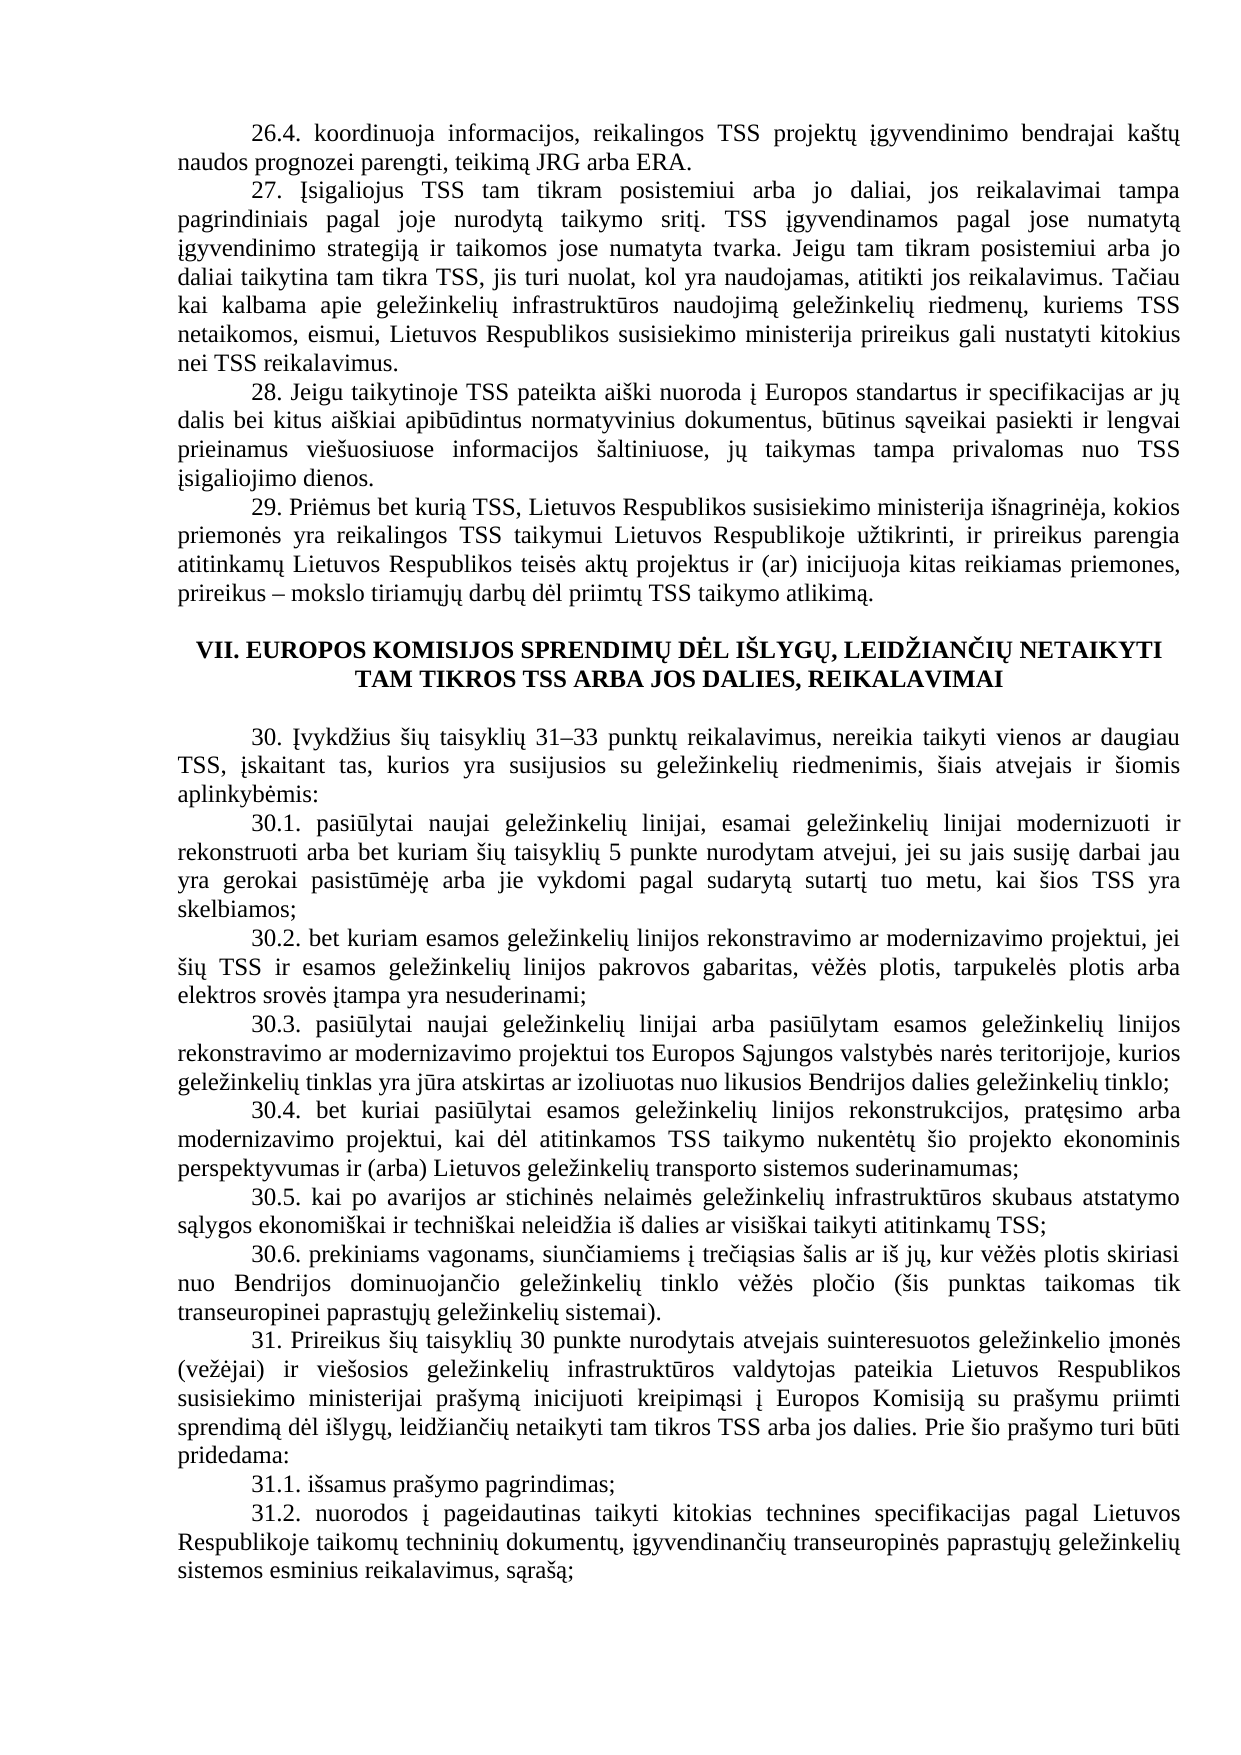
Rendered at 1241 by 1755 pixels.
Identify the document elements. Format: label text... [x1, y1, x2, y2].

text 30. Įvykdžius šių taisyklių 31–33 punktų reikalavimus, nereikia taikyti vienos ar daugiau TSS, įskaitant tas, kurios yra susijusios su geležinkelių riedmenimis, šiais atvejais ir šiomis aplinkybėmis: [177, 722, 1181, 808]
text 26.4. koordinuoja informacijos, reikalingos TSS projektų įgyvendinimo bendrajai kaštų naudos prognozei parengti, teikimą JRG arba ERA. [177, 118, 1181, 176]
text 29. Priėmus bet kurią TSS, Lietuvos Respublikos susisiekimo ministerija išnagrinėja, kokios priemonės yra reikalingos TSS taikymui Lietuvos Respublikoje užtikrinti, ir prireikus parengia atitinkamų Lietuvos Respublikos teisės aktų projektus ir (ar) inicijuoja kitas reikiamas priemones, prireikus – mokslo tiriamųjų darbų dėl priimtų TSS taikymo atlikimą. [177, 492, 1181, 607]
text VII. Europos Komisijos sprendimų dėl išlygų, leidžiančių netaikyti tam tikros TSS arba jos dalies, reikalavimai [177, 636, 1181, 693]
text 31.2. nuorodos į pageidautinas taikyti kitokias technines specifikacijas pagal Lietuvos Respublikoje taikomų techninių dokumentų, įgyvendinančių transeuropinės paprastųjų geležinkelių sistemos esminius reikalavimus, sąrašą; [177, 1498, 1181, 1584]
text 30.5. kai po avarijos ar stichinės nelaimės geležinkelių infrastruktūros skubaus atstatymo sąlygos ekonomiškai ir techniškai neleidžia iš dalies ar visiškai taikyti atitinkamų TSS; [177, 1182, 1181, 1239]
text 28. Jeigu taikytinoje TSS pateikta aiški nuoroda į Europos standartus ir specifikacijas ar jų dalis bei kitus aiškiai apibūdintus normatyvinius dokumentus, būtinus sąveikai pasiekti ir lengvai prieinamus viešuosiuose informacijos šaltiniuose, jų taikymas tampa privalomas nuo TSS įsigaliojimo dienos. [177, 377, 1181, 492]
text 30.2. bet kuriam esamos geležinkelių linijos rekonstravimo ar modernizavimo projektui, jei šių TSS ir esamos geležinkelių linijos pakrovos gabaritas, vėžės plotis, tarpukelės plotis arba elektros srovės įtampa yra nesuderinami; [177, 923, 1181, 1009]
text 30.4. bet kuriai pasiūlytai esamos geležinkelių linijos rekonstrukcijos, pratęsimo arba modernizavimo projektui, kai dėl atitinkamos TSS taikymo nukentėtų šio projekto ekonominis perspektyvumas ir (arba) Lietuvos geležinkelių transporto sistemos suderinamumas; [177, 1096, 1181, 1182]
text 31.1. išsamus prašymo pagrindimas; [177, 1469, 1181, 1498]
text 30.1. pasiūlytai naujai geležinkelių linijai, esamai geležinkelių linijai modernizuoti ir rekonstruoti arba bet kuriam šių taisyklių 5 punkte nurodytam atvejui, jei su jais susiję darbai jau yra gerokai pasistūmėję arba jie vykdomi pagal sudarytą sutartį tuo metu, kai šios TSS yra skelbiamos; [177, 808, 1181, 923]
text 31. Prireikus šių taisyklių 30 punkte nurodytais atvejais suinteresuotos geležinkelio įmonės (vežėjai) ir viešosios geležinkelių infrastruktūros valdytojas pateikia Lietuvos Respublikos susisiekimo ministerijai prašymą inicijuoti kreipimąsi į Europos Komisiją su prašymu priimti sprendimą dėl išlygų, leidžiančių netaikyti tam tikros TSS arba jos dalies. Prie šio prašymo turi būti pridedama: [177, 1326, 1181, 1469]
text 30.3. pasiūlytai naujai geležinkelių linijai arba pasiūlytam esamos geležinkelių linijos rekonstravimo ar modernizavimo projektui tos Europos Sąjungos valstybės narės teritorijoje, kurios geležinkelių tinklas yra jūra atskirtas ar izoliuotas nuo likusios Bendrijos dalies geležinkelių tinklo; [177, 1009, 1181, 1096]
text 30.6. prekiniams vagonams, siunčiamiems į trečiąsias šalis ar iš jų, kur vėžės plotis skiriasi nuo Bendrijos dominuojančio geležinkelių tinklo vėžės pločio (šis punktas taikomas tik transeuropinei paprastųjų geležinkelių sistemai). [177, 1239, 1181, 1326]
text 27. Įsigaliojus TSS tam tikram posistemiui arba jo daliai, jos reikalavimai tampa pagrindiniais pagal joje nurodytą taikymo sritį. TSS įgyvendinamos pagal jose numatytą įgyvendinimo strategiją ir taikomos jose numatyta tvarka. Jeigu tam tikram posistemiui arba jo daliai taikytina tam tikra TSS, jis turi nuolat, kol yra naudojamas, atitikti jos reikalavimus. Tačiau kai kalbama apie geležinkelių infrastruktūros naudojimą geležinkelių riedmenų, kuriems TSS netaikomos, eismui, Lietuvos Respublikos susisiekimo ministerija prireikus gali nustatyti kitokius nei TSS reikalavimus. [177, 176, 1181, 377]
